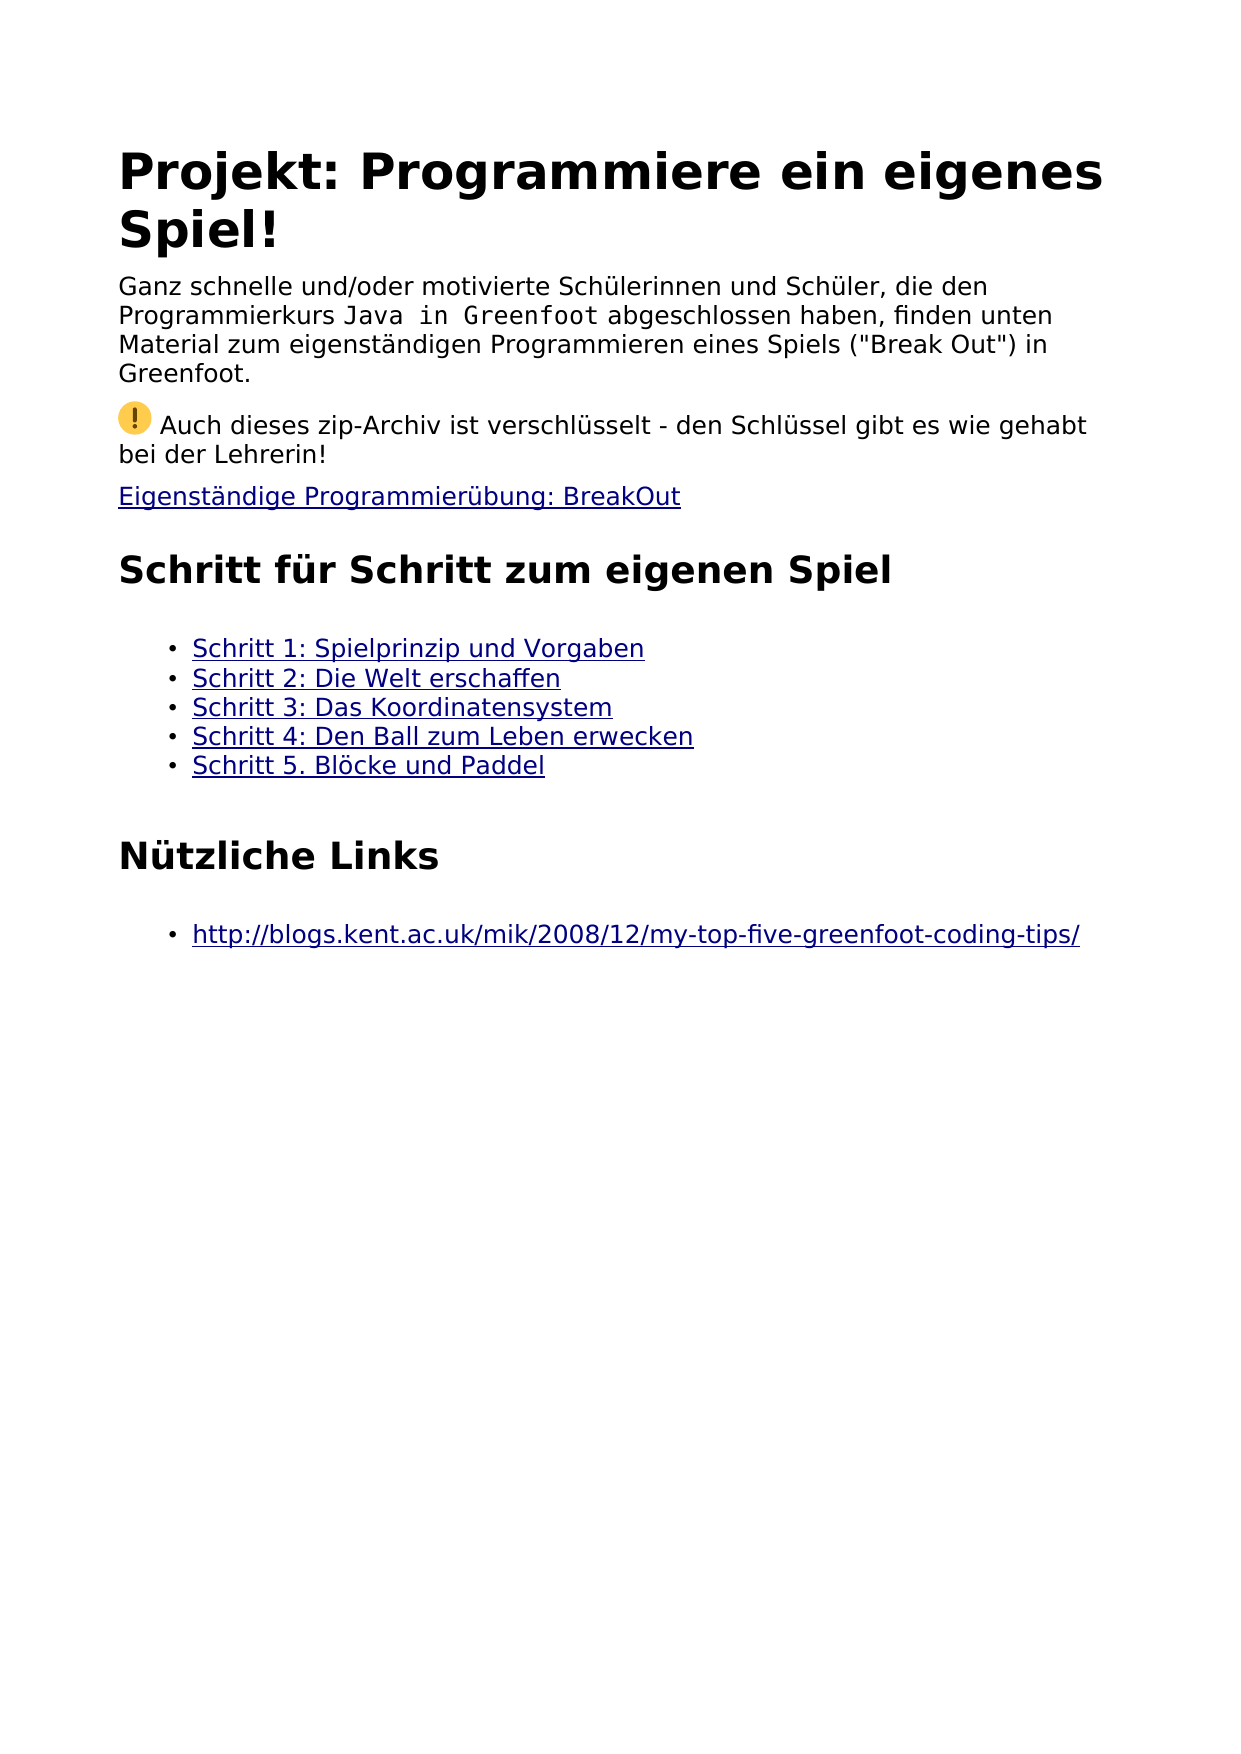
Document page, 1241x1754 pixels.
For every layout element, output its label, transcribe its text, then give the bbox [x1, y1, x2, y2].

subtitle Schritt für Schritt zum eigenen Spiel [118, 549, 1122, 593]
list Schritt 5. Blöcke und Paddel [177, 751, 1122, 780]
text Auch dieses zip-Archiv ist verschlüsselt - den Schlüssel gibt es wie gehabt bei der Lehrerin! [118, 401, 1122, 470]
list Schritt 3: Das Koordinatensystem [177, 693, 1122, 722]
list Schritt 4: Den Ball zum Leben erwecken [177, 722, 1122, 751]
subtitle Projekt: Programmiere ein eigenes Spiel! [118, 143, 1122, 259]
subtitle Nützliche Links [118, 835, 1122, 878]
text Eigenständige Programmierübung: BreakOut [118, 482, 1122, 511]
list Schritt 1: Spielprinzip und Vorgaben [177, 634, 1122, 664]
list http://blogs.kent.ac.uk/mik/2008/12/my-top-five-greenfoot-coding-tips/ [177, 921, 1122, 950]
text Ganz schnelle und/oder motivierte Schülerinnen und Schüler, die den Programmierkurs Java in Greenfoot abgeschlossen haben, finden unten Material zum eigenständigen Programmieren eines Spiels ("Break Out") in Greenfoot. [118, 272, 1122, 389]
list Schritt 2: Die Welt erschaffen [177, 664, 1122, 693]
